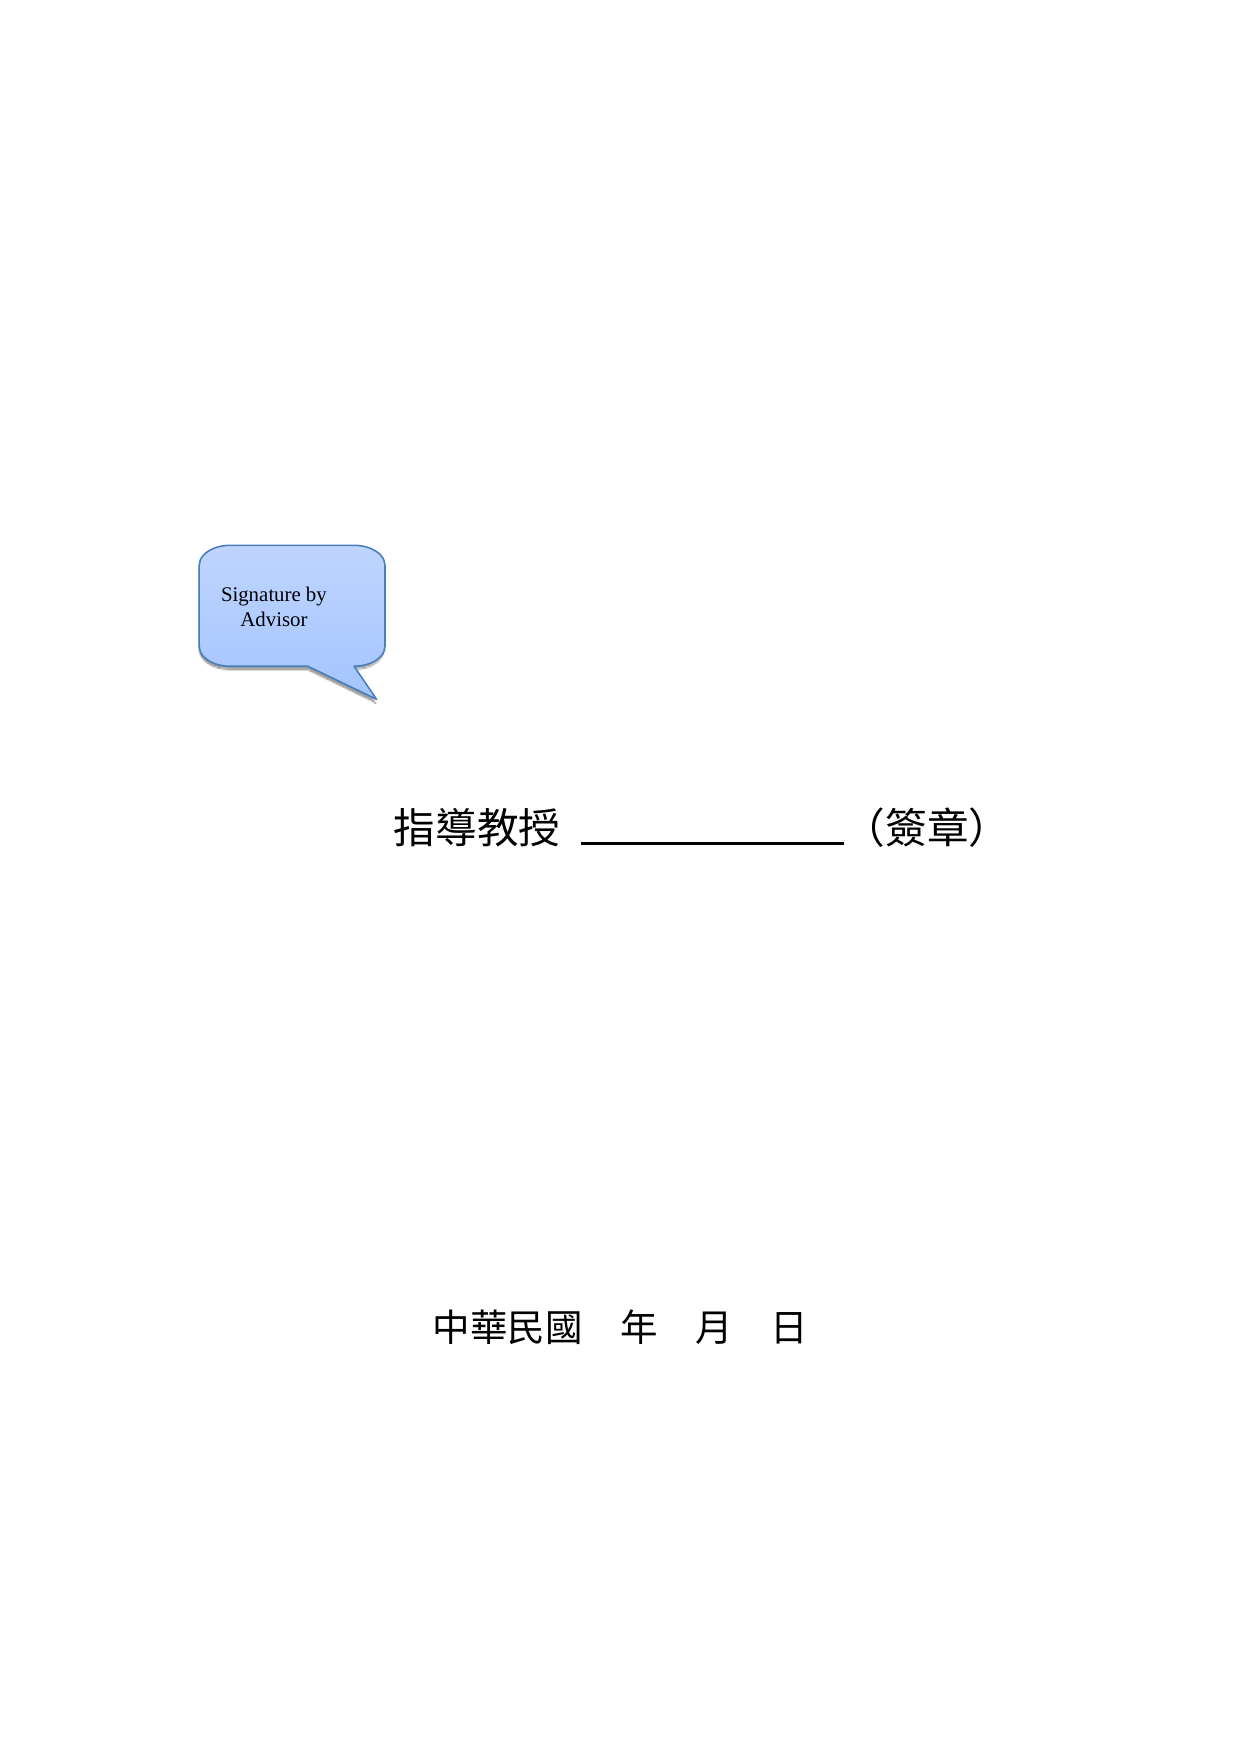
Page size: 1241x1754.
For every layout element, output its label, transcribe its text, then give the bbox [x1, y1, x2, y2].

text 中華民國 年 月 日 [112, 1283, 1128, 1346]
text 指導教授 （簽章） [394, 783, 1148, 846]
